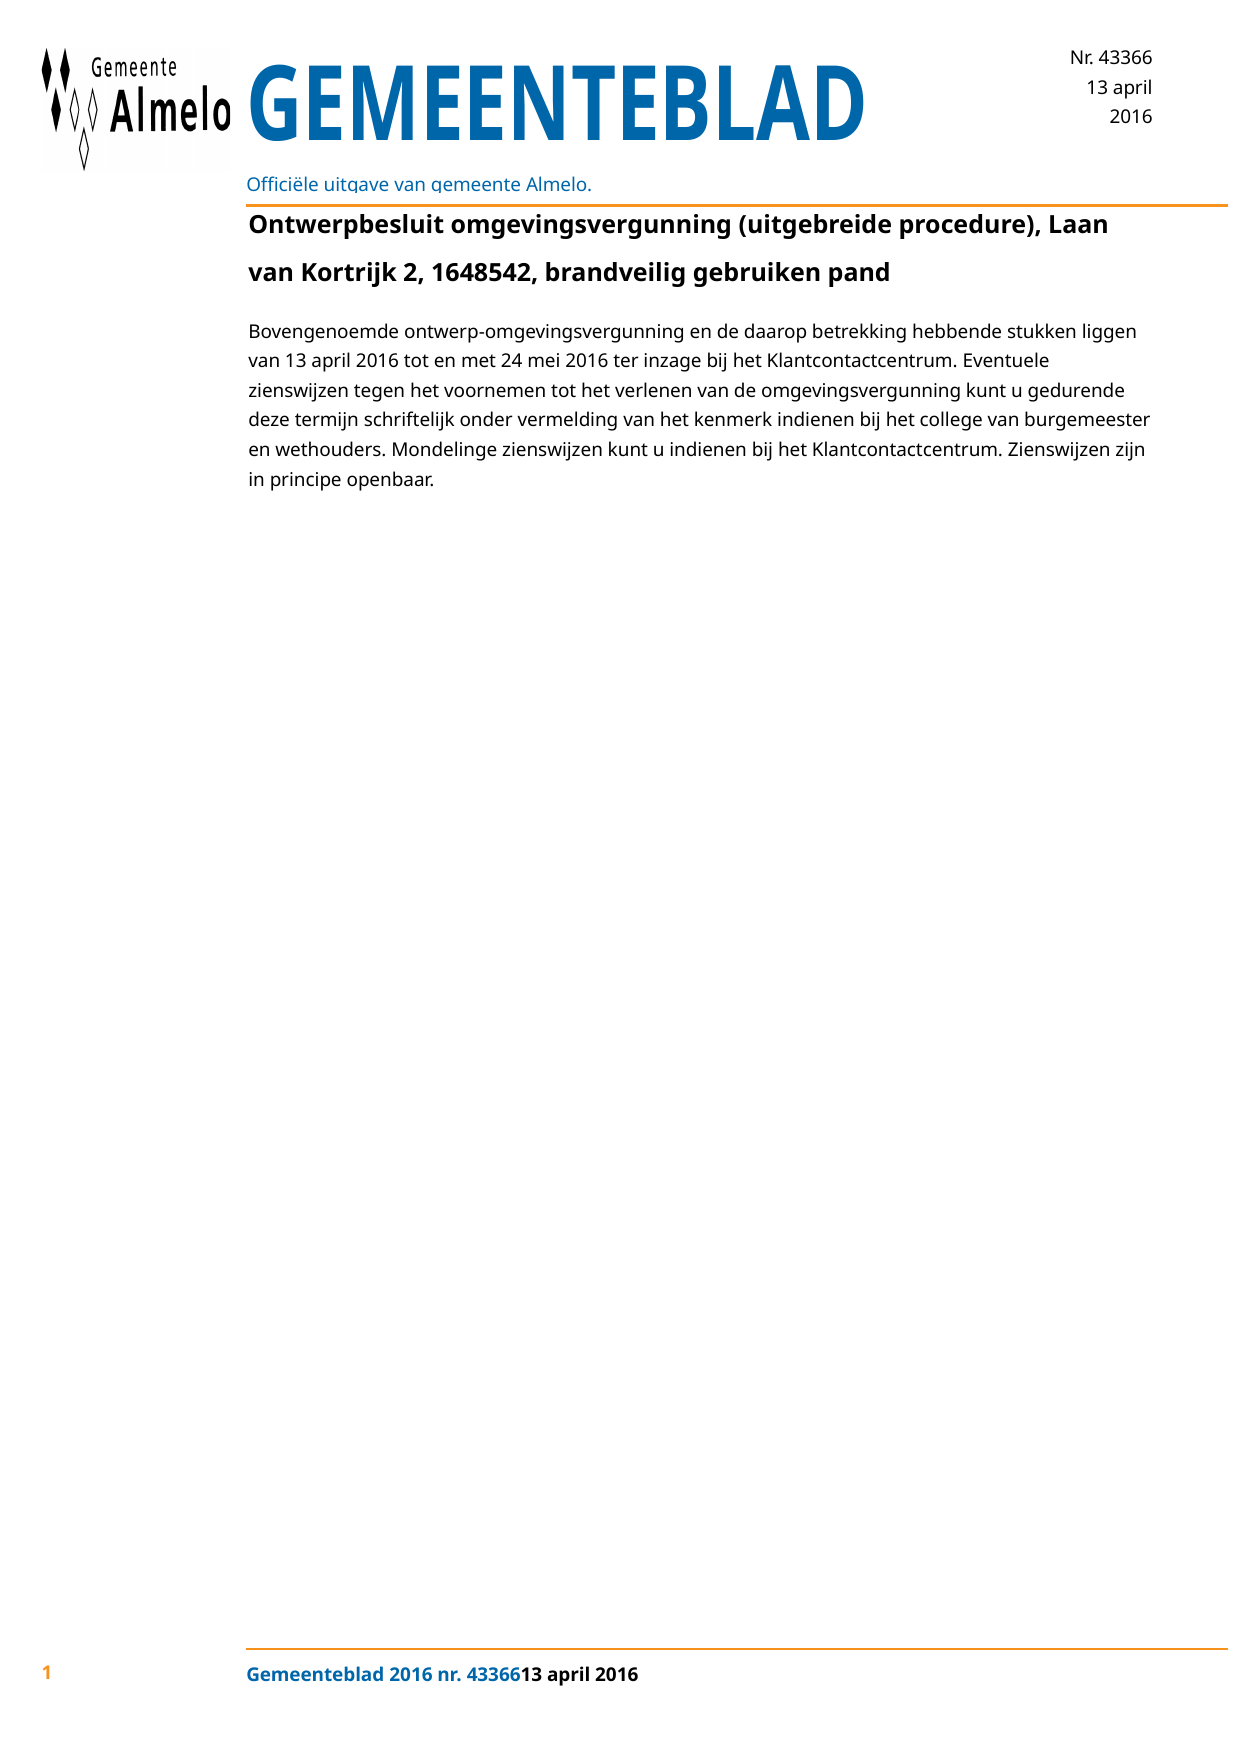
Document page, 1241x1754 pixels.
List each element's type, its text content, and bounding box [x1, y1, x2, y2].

picture [41, 47, 231, 172]
text Ontwerpbesluit omgevingsvergunning (uitgebreide procedure), Laan van Kortrijk 2, 1648542, brandveilig gebruiken pand [248, 207, 1152, 288]
text Bovengenoemde ontwerp-omgevingsvergunning en de daarop betrekking hebbende stukken liggen van 13 april 2016 tot en met 24 mei 2016 ter inzage bij het Klantcontactcentrum. Eventuele zienswijzen tegen het voornemen tot het verlenen van de omgevingsvergunning kunt u gedurende deze termijn schriftelijk onder vermelding van het kenmerk indienen bij het college van burgemeester en wethouders. Mondelinge zienswijzen kunt u indienen bij het Klantcontactcentrum. Zienswijzen zijn in principe openbaar. [248, 318, 1152, 492]
